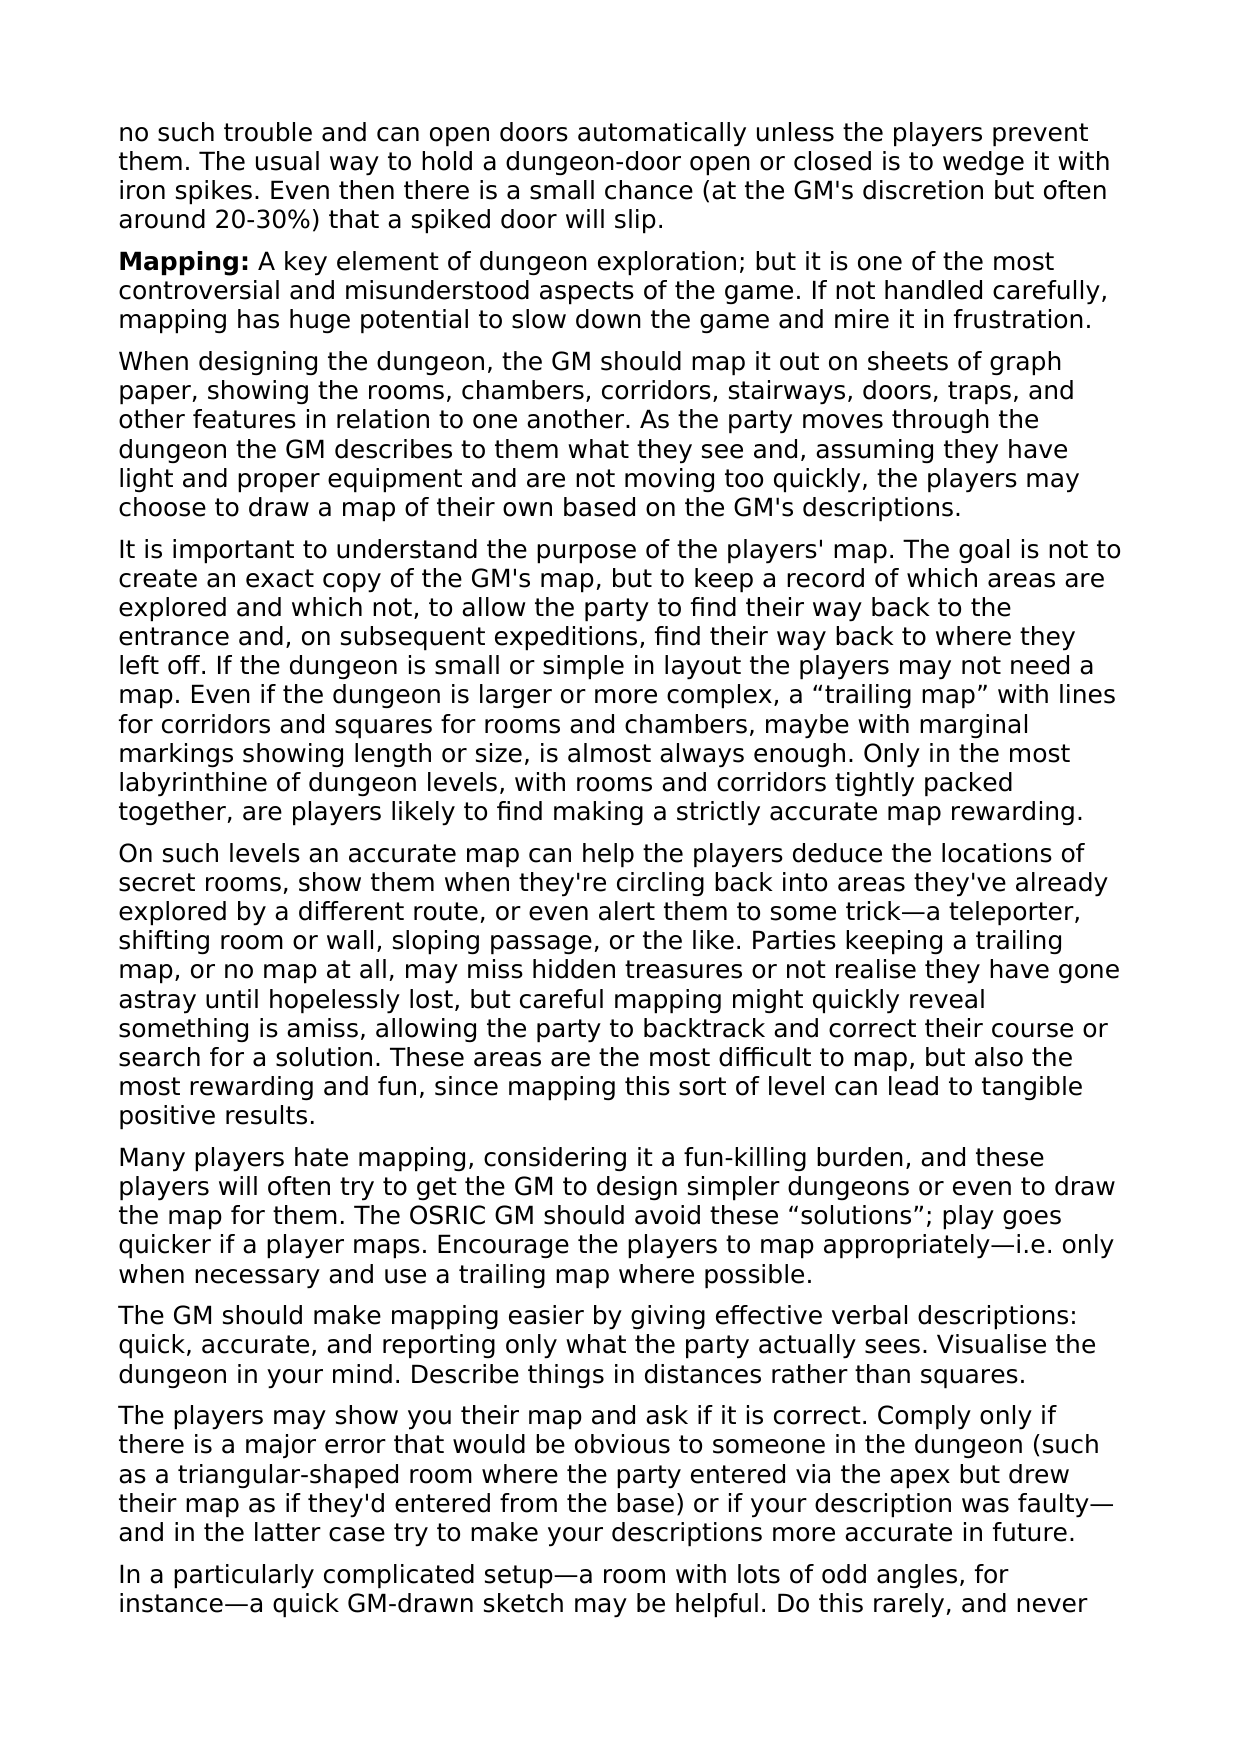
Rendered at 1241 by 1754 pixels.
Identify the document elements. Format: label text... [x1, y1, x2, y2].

text Many players hate mapping, considering it a fun-killing burden, and these players will often try to get the GM to design simpler dungeons or even to draw the map for them. The OSRIC GM should avoid these “solutions”; play goes quicker if a player maps. Encourage the players to map appropriately—i.e. only when necessary and use a trailing map where possible. [118, 1143, 1122, 1289]
text In a particularly complicated setup—a room with lots of odd angles, for instance—a quick GM-drawn sketch may be helpful. Do this rarely, and never [118, 1560, 1122, 1618]
text The GM should make mapping easier by giving effective verbal descriptions: quick, accurate, and reporting only what the party actually sees. Visualise the dungeon in your mind. Describe things in distances rather than squares. [118, 1301, 1122, 1389]
text On such levels an accurate map can help the players deduce the locations of secret rooms, show them when they're circling back into areas they've already explored by a different route, or even alert them to some trick—a teleporter, shifting room or wall, sloping passage, or the like. Parties keeping a trailing map, or no map at all, may miss hidden treasures or not realise they have gone astray until hopelessly lost, but careful mapping might quickly reveal something is amiss, allowing the party to backtrack and correct their course or search for a solution. These areas are the most difficult to map, but also the most rewarding and fun, since mapping this sort of level can lead to tangible positive results. [118, 839, 1122, 1131]
text When designing the dungeon, the GM should map it out on sheets of graph paper, showing the rooms, chambers, corridors, stairways, doors, traps, and other features in relation to one another. As the party moves through the dungeon the GM describes to them what they see and, assuming they have light and proper equipment and are not moving too quickly, the players may choose to draw a map of their own based on the GM's descriptions. [118, 347, 1122, 522]
text no such trouble and can open doors automatically unless the players prevent them. The usual way to hold a dungeon-door open or closed is to wedge it with iron spikes. Even then there is a small chance (at the GM's discretion but often around 20-30%) that a spiked door will slip. [118, 118, 1122, 235]
text It is important to understand the purpose of the players' map. The goal is not to create an exact copy of the GM's map, but to keep a record of which areas are explored and which not, to allow the party to find their way back to the entrance and, on subsequent expeditions, find their way back to where they left off. If the dungeon is small or simple in layout the players may not need a map. Even if the dungeon is larger or more complex, a “trailing map” with lines for corridors and squares for rooms and chambers, maybe with marginal markings showing length or size, is almost always enough. Only in the most labyrinthine of dungeon levels, with rooms and corridors tightly packed together, are players likely to find making a strictly accurate map rewarding. [118, 535, 1122, 826]
text The players may show you their map and ask if it is correct. Comply only if there is a major error that would be obvious to someone in the dungeon (such as a triangular-shaped room where the party entered via the apex but drew their map as if they'd entered from the base) or if your description was faulty—and in the latter case try to make your descriptions more accurate in future. [118, 1401, 1122, 1547]
text Mapping: A key element of dungeon exploration; but it is one of the most controversial and misunderstood aspects of the game. If not handled carefully, mapping has huge potential to slow down the game and mire it in frustration. [118, 247, 1122, 335]
